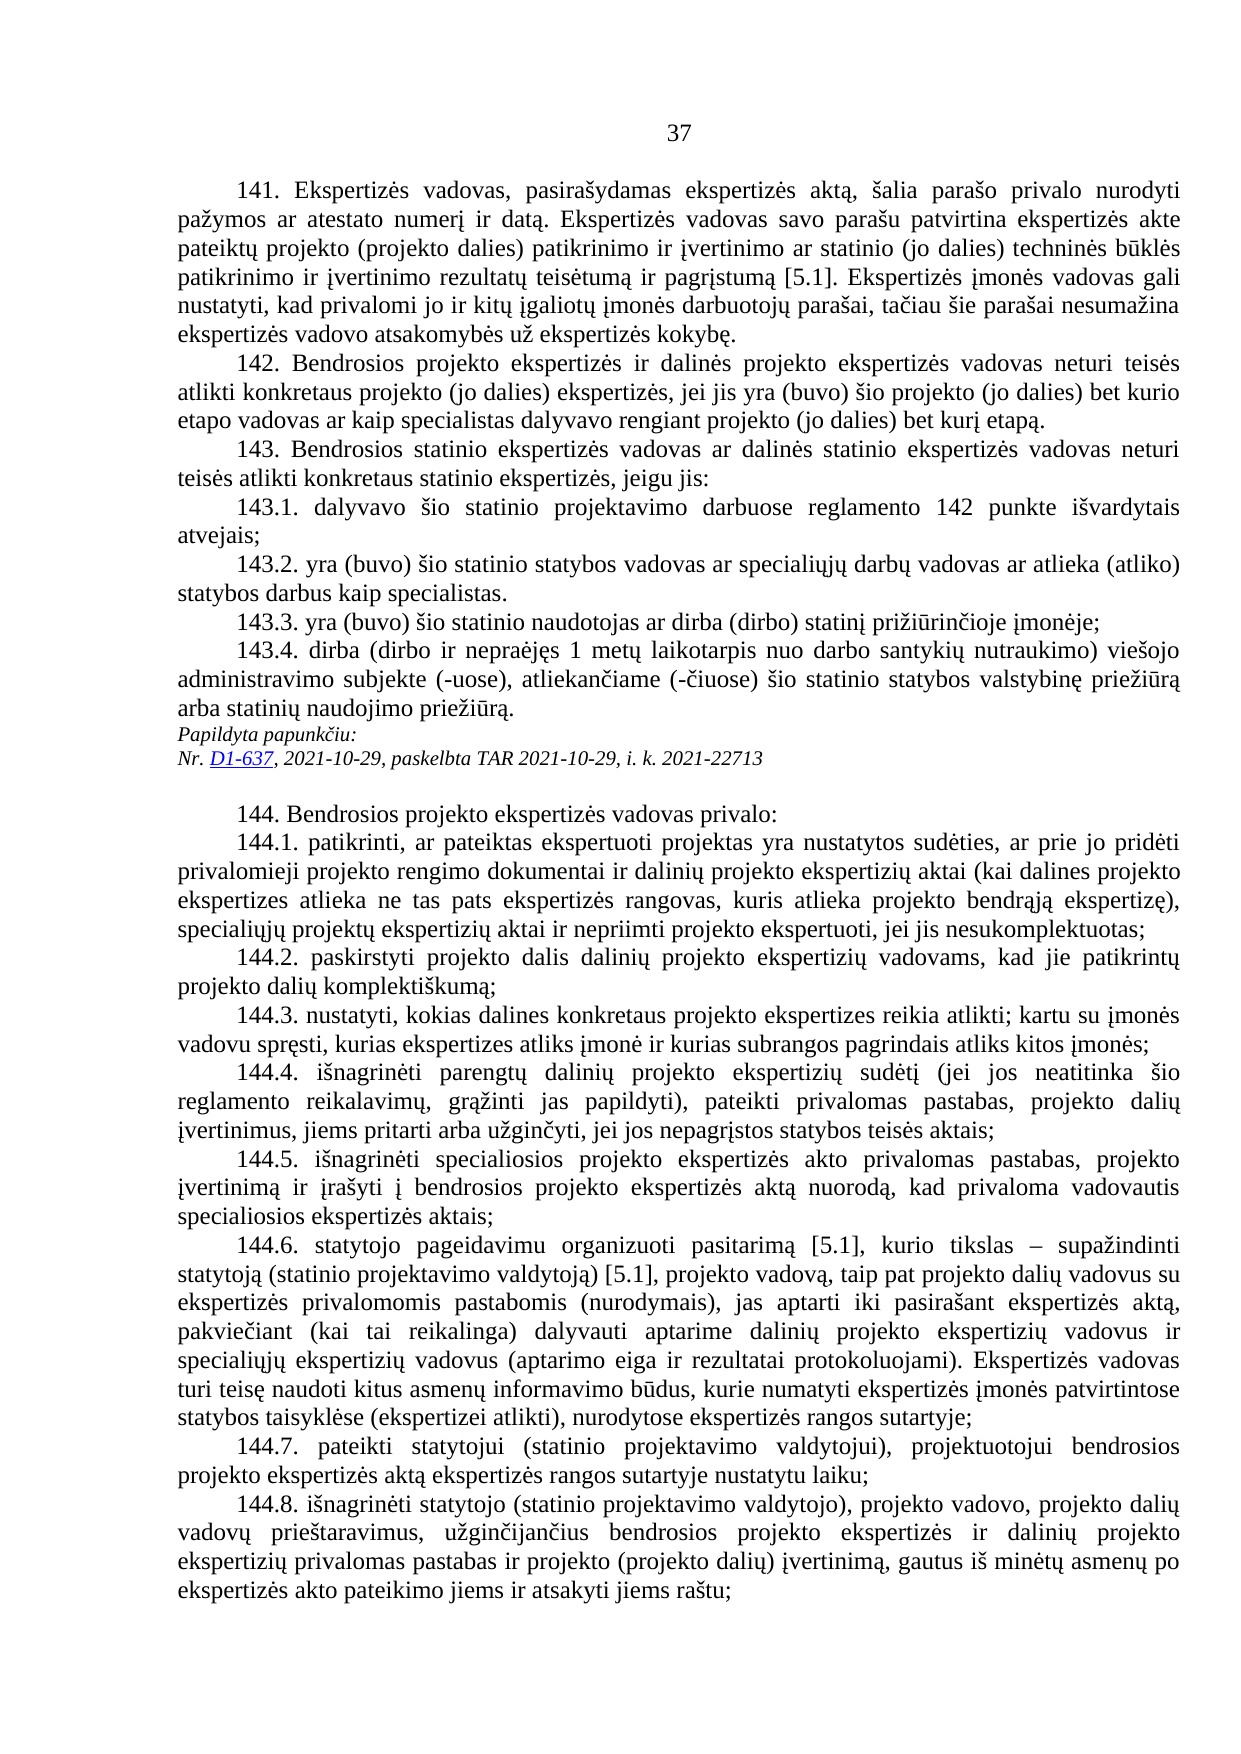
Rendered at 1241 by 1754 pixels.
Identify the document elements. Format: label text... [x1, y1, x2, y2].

text 143.1. dalyvavo šio statinio projektavimo darbuose reglamento 142 punkte išvardytais atvejais; [177, 492, 1181, 549]
text 144. Bendrosios projekto ekspertizės vadovas privalo: [177, 799, 1181, 827]
text 144.4. išnagrinėti parengtų dalinių projekto ekspertizių sudėtį (jei jos neatitinka šio reglamento reikalavimų, grąžinti jas papildyti), pateikti privalomas pastabas, projekto dalių įvertinimus, jiems pritarti arba užginčyti, jei jos nepagrįstos statybos teisės aktais; [177, 1057, 1181, 1144]
text 143.3. yra (buvo) šio statinio naudotojas ar dirba (dirbo) statinį prižiūrinčioje įmonėje; [177, 607, 1181, 636]
text Nr. D1-637, 2021-10-29, paskelbta TAR 2021-10-29, i. k. 2021-22713 [177, 746, 1181, 770]
text 144.2. paskirstyti projekto dalis dalinių projekto ekspertizių vadovams, kad jie patikrintų projekto dalių komplektiškumą; [177, 942, 1181, 1000]
text 144.7. pateikti statytojui (statinio projektavimo valdytojui), projektuotojui bendrosios projekto ekspertizės aktą ekspertizės rangos sutartyje nustatytu laiku; [177, 1431, 1181, 1489]
text 143.4. dirba (dirbo ir nepraėjęs 1 metų laikotarpis nuo darbo santykių nutraukimo) viešojo administravimo subjekte (-uose), atliekančiame (-čiuose) šio statinio statybos valstybinę priežiūrą arba statinių naudojimo priežiūrą. [177, 636, 1181, 722]
text 143.2. yra (buvo) šio statinio statybos vadovas ar specialiųjų darbų vadovas ar atlieka (atliko) statybos darbus kaip specialistas. [177, 549, 1181, 607]
text 144.3. nustatyti, kokias dalines konkretaus projekto ekspertizes reikia atlikti; kartu su įmonės vadovu spręsti, kurias ekspertizes atliks įmonė ir kurias subrangos pagrindais atliks kitos įmonės; [177, 1000, 1181, 1057]
text 144.8. išnagrinėti statytojo (statinio projektavimo valdytojo), projekto vadovo, projekto dalių vadovų prieštaravimus, užginčijančius bendrosios projekto ekspertizės ir dalinių projekto ekspertizių privalomas pastabas ir projekto (projekto dalių) įvertinimą, gautus iš minėtų asmenų po ekspertizės akto pateikimo jiems ir atsakyti jiems raštu; [177, 1489, 1181, 1604]
text 144.1. patikrinti, ar pateiktas ekspertuoti projektas yra nustatytos sudėties, ar prie jo pridėti privalomieji projekto rengimo dokumentai ir dalinių projekto ekspertizių aktai (kai dalines projekto ekspertizes atlieka ne tas pats ekspertizės rangovas, kuris atlieka projekto bendrąją ekspertizę), specialiųjų projektų ekspertizių aktai ir nepriimti projekto ekspertuoti, jei jis nesukomplektuotas; [177, 827, 1181, 942]
text 143. Bendrosios statinio ekspertizės vadovas ar dalinės statinio ekspertizės vadovas neturi teisės atlikti konkretaus statinio ekspertizės, jeigu jis: [177, 434, 1181, 492]
text 141. Ekspertizės vadovas, pasirašydamas ekspertizės aktą, šalia parašo privalo nurodyti pažymos ar atestato numerį ir datą. Ekspertizės vadovas savo parašu patvirtina ekspertizės akte pateiktų projekto (projekto dalies) patikrinimo ir įvertinimo ar statinio (jo dalies) techninės būklės patikrinimo ir įvertinimo rezultatų teisėtumą ir pagrįstumą [5.1]. Ekspertizės įmonės vadovas gali nustatyti, kad privalomi jo ir kitų įgaliotų įmonės darbuotojų parašai, tačiau šie parašai nesumažina ekspertizės vadovo atsakomybės už ekspertizės kokybę. [177, 176, 1181, 348]
text 142. Bendrosios projekto ekspertizės ir dalinės projekto ekspertizės vadovas neturi teisės atlikti konkretaus projekto (jo dalies) ekspertizės, jei jis yra (buvo) šio projekto (jo dalies) bet kurio etapo vadovas ar kaip specialistas dalyvavo rengiant projekto (jo dalies) bet kurį etapą. [177, 348, 1181, 434]
text 144.5. išnagrinėti specialiosios projekto ekspertizės akto privalomas pastabas, projekto įvertinimą ir įrašyti į bendrosios projekto ekspertizės aktą nuorodą, kad privaloma vadovautis specialiosios ekspertizės aktais; [177, 1144, 1181, 1230]
text Papildyta papunkčiu: [177, 722, 1181, 746]
text 144.6. statytojo pageidavimu organizuoti pasitarimą [5.1], kurio tikslas – supažindinti statytoją (statinio projektavimo valdytoją) [5.1], projekto vadovą, taip pat projekto dalių vadovus su ekspertizės privalomomis pastabomis (nurodymais), jas aptarti iki pasirašant ekspertizės aktą, pakviečiant (kai tai reikalinga) dalyvauti aptarime dalinių projekto ekspertizių vadovus ir specialiųjų ekspertizių vadovus (aptarimo eiga ir rezultatai protokoluojami). Ekspertizės vadovas turi teisę naudoti kitus asmenų informavimo būdus, kurie numatyti ekspertizės įmonės patvirtintose statybos taisyklėse (ekspertizei atlikti), nurodytose ekspertizės rangos sutartyje; [177, 1230, 1181, 1431]
